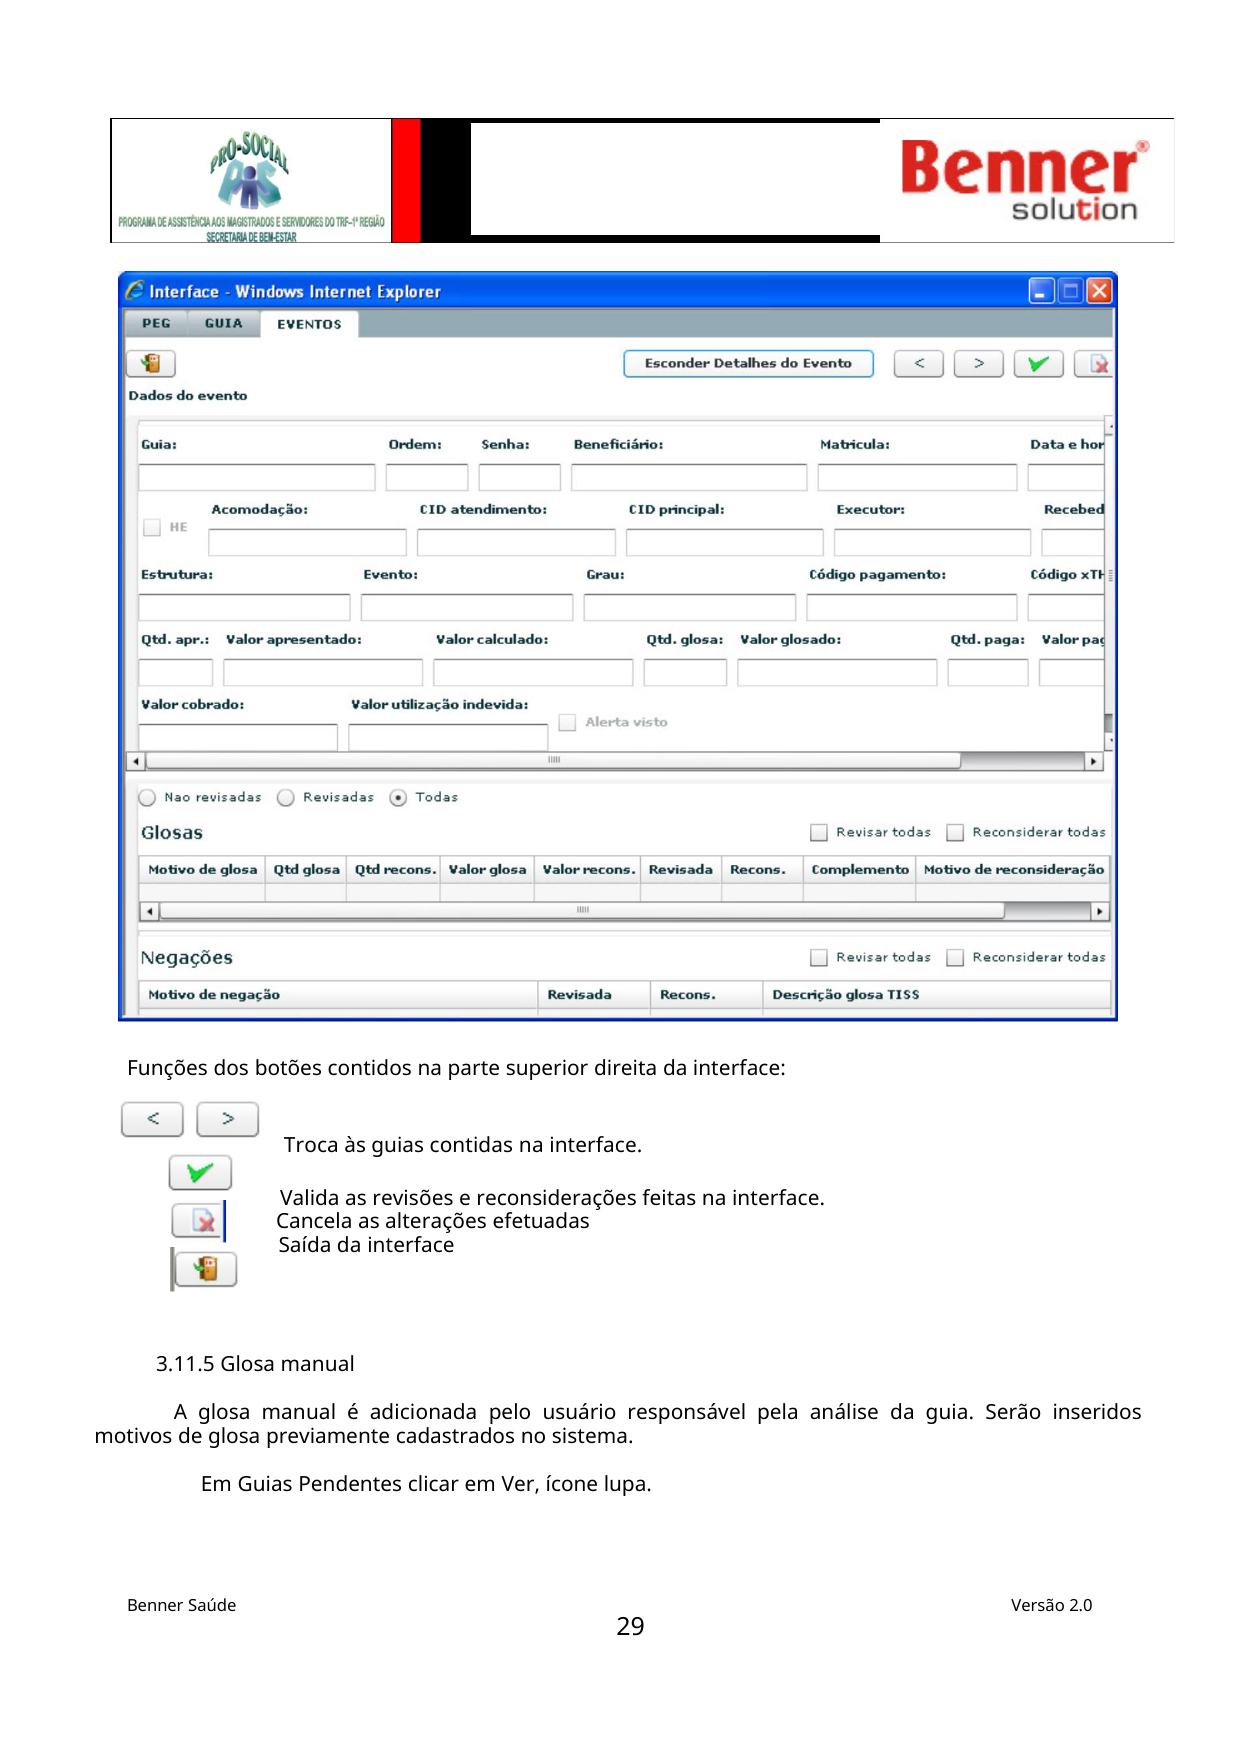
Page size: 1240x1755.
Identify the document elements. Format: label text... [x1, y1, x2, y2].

picture [164, 1148, 237, 1197]
text TUTORIAL MÓDULO [489, 132, 873, 163]
text Funções dos botões contidos na parte superior direita da interface: [127, 1056, 819, 1080]
text 3.11.5 Glosa manual [156, 1352, 369, 1376]
picture [118, 1098, 264, 1144]
text 29 [616, 1621, 661, 1639]
text A glosa manual é adicionada pelo usuário responsável pela análise da guia. Serão inseridos [174, 1400, 1231, 1424]
text motivos de glosa previamente cadastrados no sistema. [94, 1424, 1231, 1448]
picture [170, 1247, 241, 1292]
text Saída da interface [278, 1234, 862, 1258]
text Em Guias Pendentes clicar em Ver, ícone lupa. [201, 1472, 686, 1496]
picture [118, 271, 1118, 1022]
text Versão 2.0 [1011, 1595, 1097, 1616]
text Troca às guias contidas na interface. [284, 1133, 658, 1157]
text Benner Saúde [127, 1595, 237, 1616]
picture [110, 118, 1175, 243]
picture [170, 1200, 227, 1243]
text Cancela as alterações efetuadas [276, 1210, 862, 1234]
text CONTAS [589, 194, 873, 226]
text Valida as revisões e reconsiderações feitas na interface. [280, 1186, 862, 1210]
text PROCESSAMENTO DE [479, 163, 873, 194]
